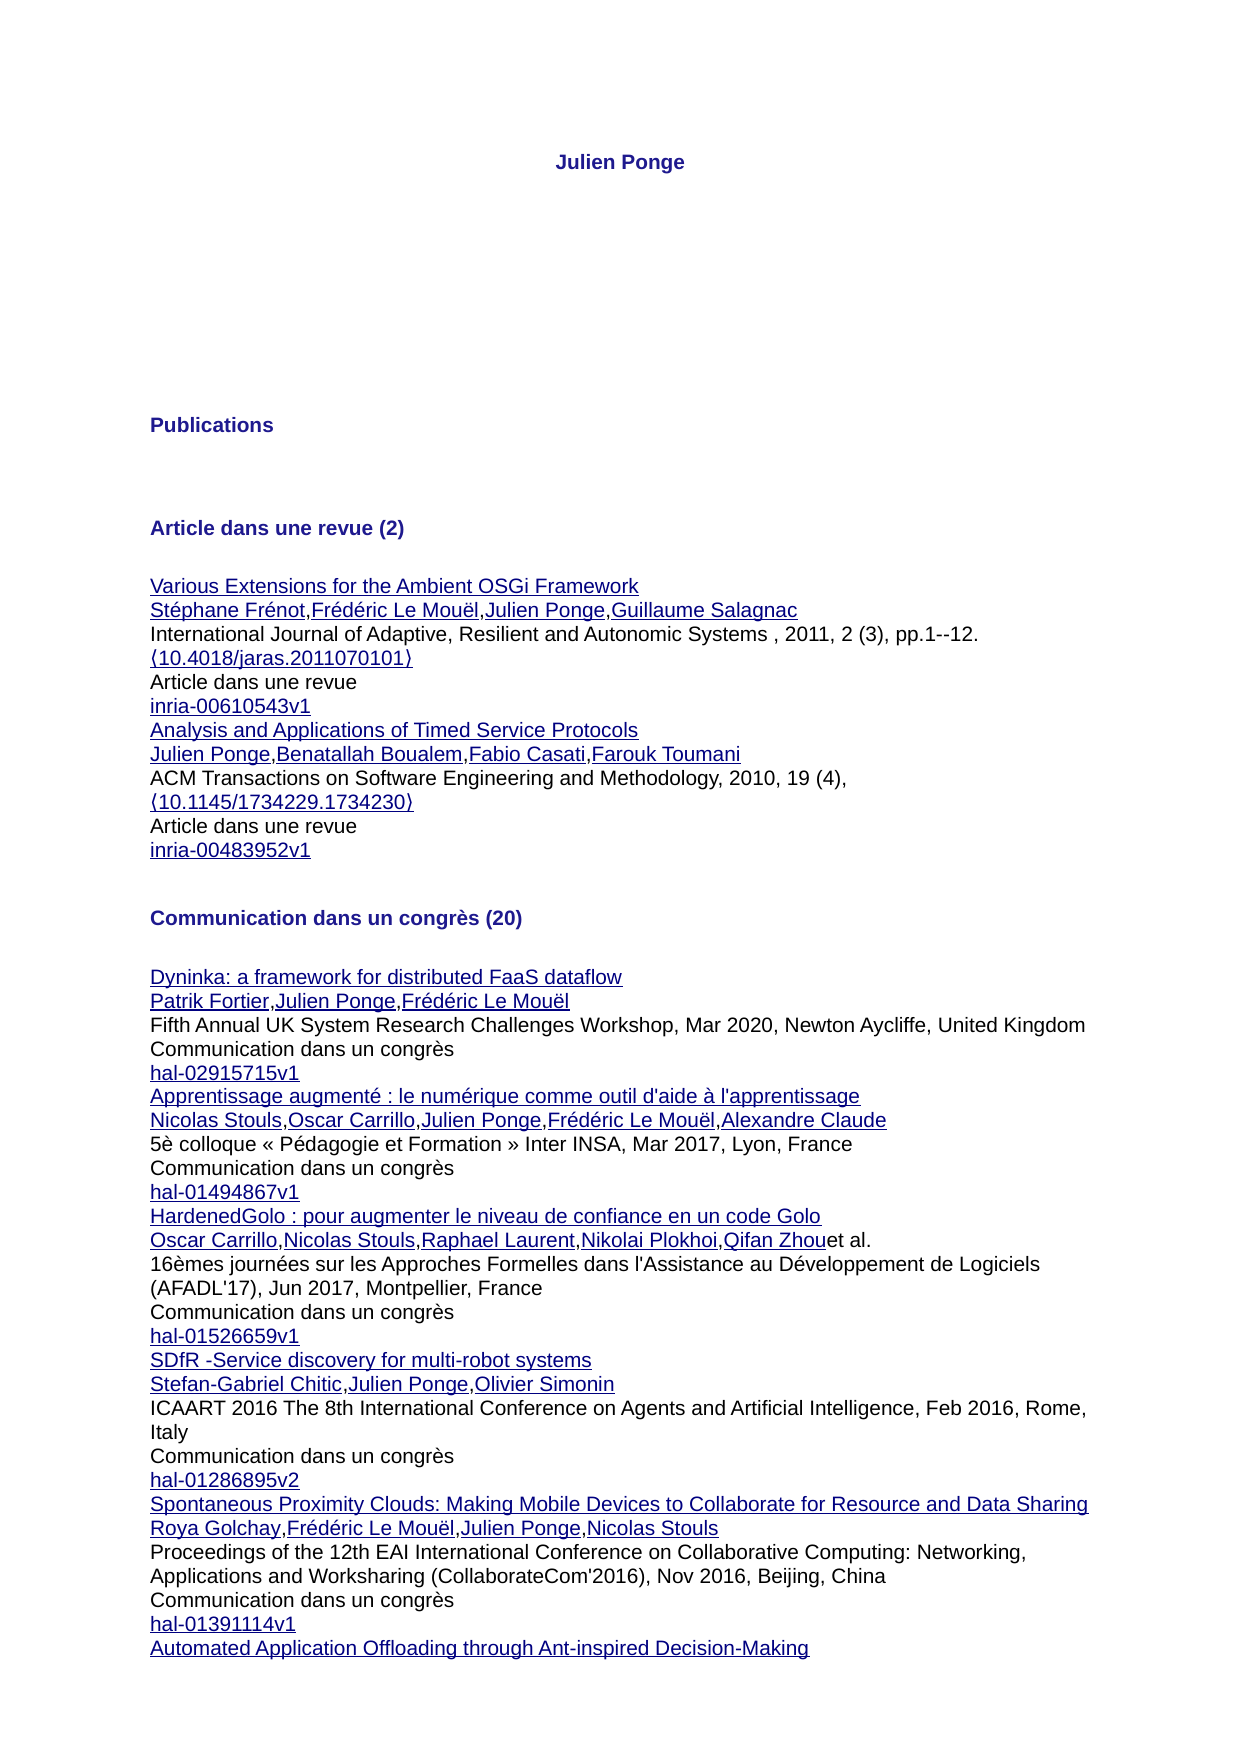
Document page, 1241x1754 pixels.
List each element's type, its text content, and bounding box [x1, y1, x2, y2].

table_cell SDfR -Service discovery for multi-robot systems Stefan-Gabriel Chitic,Julien Ponge,Olivier Simonin ICAART 2016 The 8th International Conference on Agents and Artificial Intelligence, Feb 2016, Rome, Italy Communication dans un congrès hal-01286895v2 [150, 1348, 1090, 1492]
table_cell HardenedGolo : pour augmenter le niveau de confiance en un code Golo Oscar Carrillo,Nicolas Stouls,Raphael Laurent,Nikolai Plokhoi,Qifan Zhouet al. 16èmes journées sur les Approches Formelles dans l'Assistance au Développement de Logiciels (AFADL'17), Jun 2017, Montpellier, France Communication dans un congrès hal-01526659v1 [150, 1204, 1090, 1348]
subtitle Julien Ponge [150, 150, 1090, 174]
table_header Dyninka: a framework for distributed FaaS dataflow Patrik Fortier,Julien Ponge,Frédéric Le Mouël Fifth Annual UK System Research Challenges Workshop, Mar 2020, Newton Aycliffe, United Kingdom Communication dans un congrès hal-02915715v1 [150, 965, 1090, 1084]
table_cell Apprentissage augmenté : le numérique comme outil d'aide à l'apprentissage Nicolas Stouls,Oscar Carrillo,Julien Ponge,Frédéric Le Mouël,Alexandre Claude 5è colloque « Pédagogie et Formation » Inter INSA, Mar 2017, Lyon, France Communication dans un congrès hal-01494867v1 [150, 1084, 1090, 1204]
subtitle Article dans une revue (2) [150, 516, 1090, 539]
table_cell Analysis and Applications of Timed Service Protocols Julien Ponge,Benatallah Boualem,Fabio Casati,Farouk Toumani ACM Transactions on Software Engineering and Methodology, 2010, 19 (4), ⟨10.1145/1734229.1734230⟩ Article dans une revue inria-00483952v1 [150, 718, 1090, 861]
subtitle Communication dans un congrès (20) [150, 906, 1090, 930]
subtitle Publications [150, 412, 1090, 436]
table_header Various Extensions for the Ambient OSGi Framework Stéphane Frénot,Frédéric Le Mouël,Julien Ponge,Guillaume Salagnac International Journal of Adaptive, Resilient and Autonomic Systems , 2011, 2 (3), pp.1--12. ⟨10.4018/jaras.2011070101⟩ Article dans une revue inria-00610543v1 [150, 574, 1090, 718]
table_cell Automated Application Offloading through Ant-inspired Decision-Making [150, 1635, 1090, 1659]
table_cell Spontaneous Proximity Clouds: Making Mobile Devices to Collaborate for Resource and Data Sharing Roya Golchay,Frédéric Le Mouël,Julien Ponge,Nicolas Stouls Proceedings of the 12th EAI International Conference on Collaborative Computing: Networking, Applications and Worksharing (CollaborateCom'2016), Nov 2016, Beijing, China Communication dans un congrès hal-01391114v1 [150, 1492, 1090, 1635]
